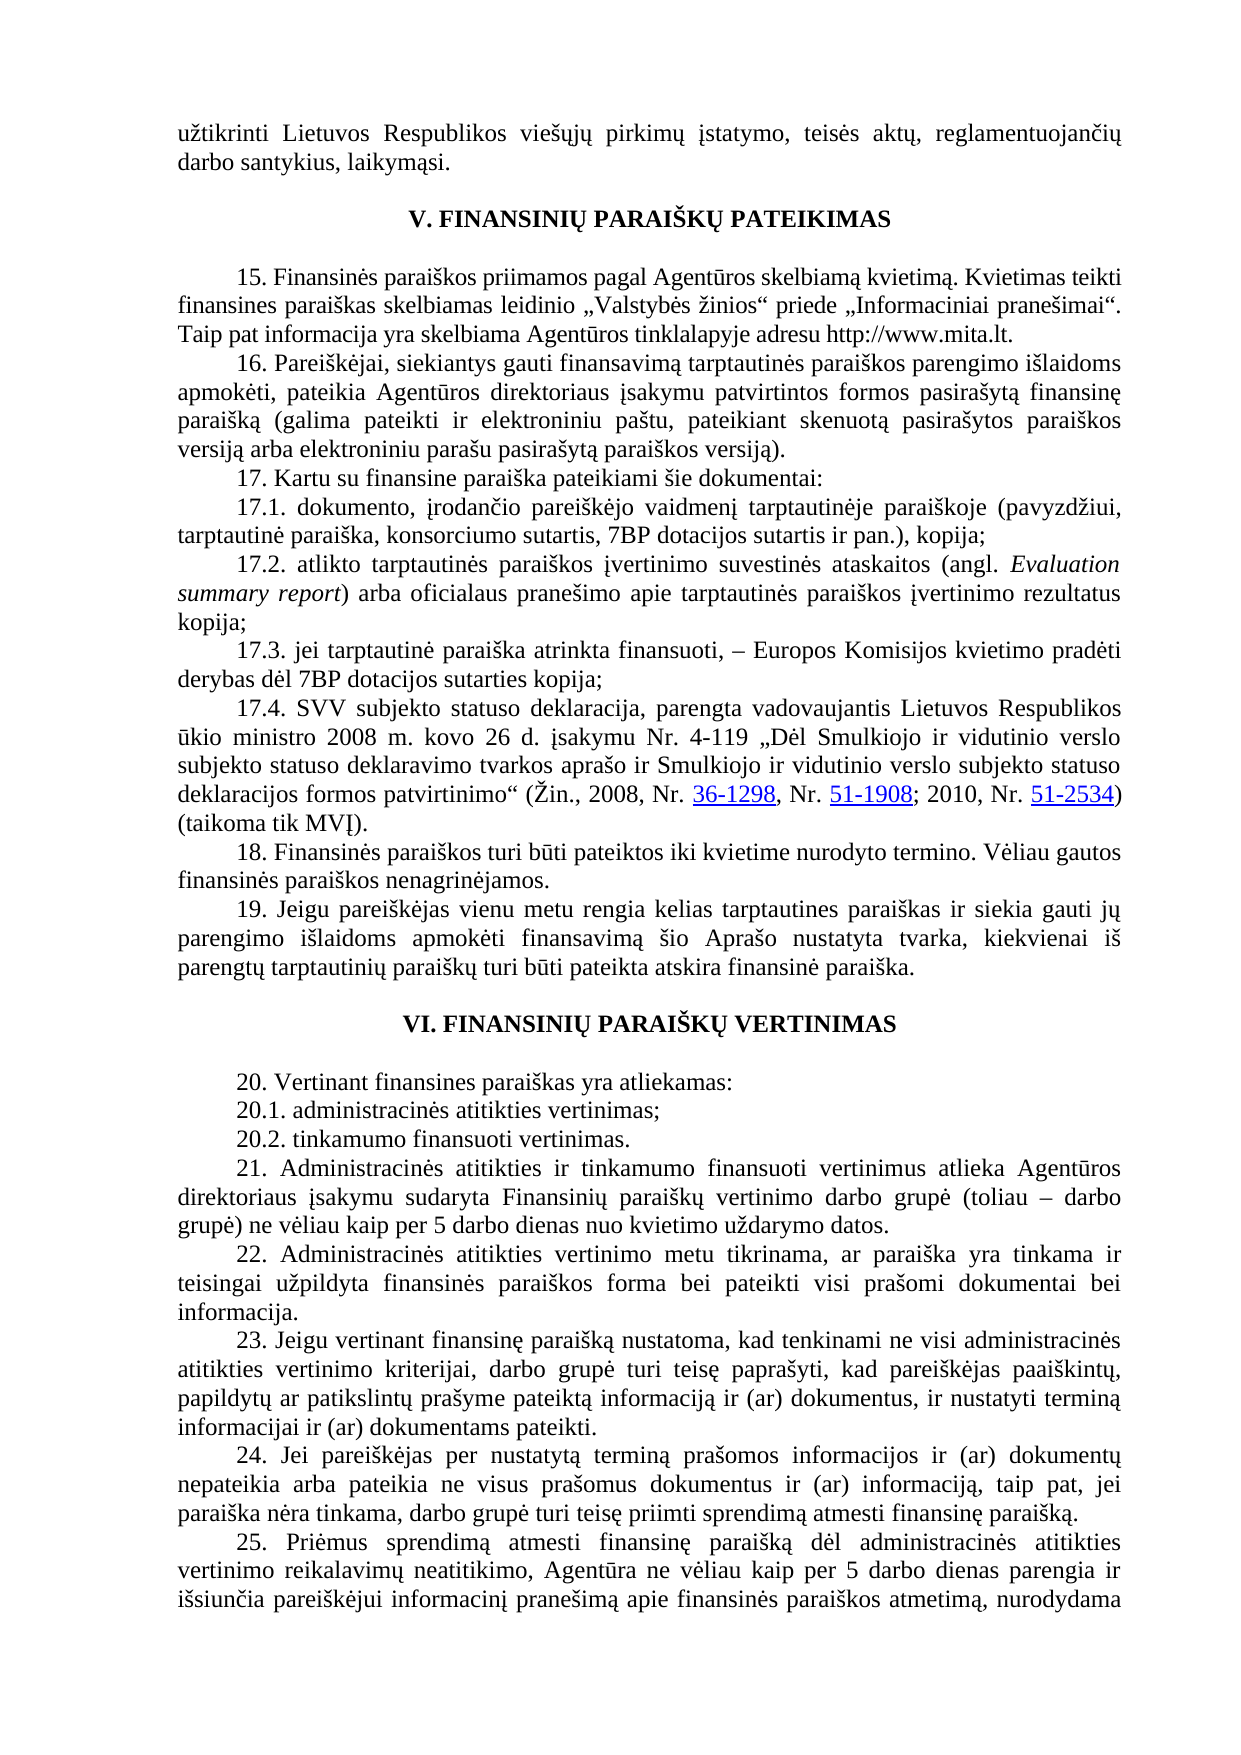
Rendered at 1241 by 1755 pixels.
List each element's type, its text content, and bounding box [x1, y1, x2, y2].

text V. FINANSINIŲ PARAIŠKŲ PATEIKIMAS [177, 204, 1122, 233]
text 20.2. tinkamumo finansuoti vertinimas. [177, 1124, 1122, 1153]
text 22. Administracinės atitikties vertinimo metu tikrinama, ar paraiška yra tinkama ir teisingai užpildyta finansinės paraiškos forma bei pateikti visi prašomi dokumentai bei informacija. [177, 1239, 1122, 1326]
text 25. Priėmus sprendimą atmesti finansinę paraišką dėl administracinės atitikties vertinimo reikalavimų neatitikimo, Agentūra ne vėliau kaip per 5 darbo dienas parengia ir išsiunčia pareiškėjui informacinį pranešimą apie finansinės paraiškos atmetimą, nurodydama [177, 1527, 1122, 1613]
text 15. Finansinės paraiškos priimamos pagal Agentūros skelbiamą kvietimą. Kvietimas teikti finansines paraiškas skelbiamas leidinio „Valstybės žinios“ priede „Informaciniai pranešimai“. Taip pat informacija yra skelbiama Agentūros tinklalapyje adresu http://www.mita.lt. [177, 262, 1122, 348]
text 23. Jeigu vertinant finansinę paraišką nustatoma, kad tenkinami ne visi administracinės atitikties vertinimo kriterijai, darbo grupė turi teisę paprašyti, kad pareiškėjas paaiškintų, papildytų ar patikslintų prašyme pateiktą informaciją ir (ar) dokumentus, ir nustatyti terminą informacijai ir (ar) dokumentams pateikti. [177, 1326, 1122, 1441]
text 17.1. dokumento, įrodančio pareiškėjo vaidmenį tarptautinėje paraiškoje (pavyzdžiui, tarptautinė paraiška, konsorciumo sutartis, 7BP dotacijos sutartis ir pan.), kopija; [177, 492, 1122, 549]
text 17.3. jei tarptautinė paraiška atrinkta finansuoti, – Europos Komisijos kvietimo pradėti derybas dėl 7BP dotacijos sutarties kopija; [177, 636, 1122, 693]
text 24. Jei pareiškėjas per nustatytą terminą prašomos informacijos ir (ar) dokumentų nepateikia arba pateikia ne visus prašomus dokumentus ir (ar) informaciją, taip pat, jei paraiška nėra tinkama, darbo grupė turi teisę priimti sprendimą atmesti finansinę paraišką. [177, 1441, 1122, 1527]
text 19. Jeigu pareiškėjas vienu metu rengia kelias tarptautines paraiškas ir siekia gauti jų parengimo išlaidoms apmokėti finansavimą šio Aprašo nustatyta tvarka, kiekvienai iš parengtų tarptautinių paraiškų turi būti pateikta atskira finansinė paraiška. [177, 894, 1122, 981]
text VI. FINANSINIŲ PARAIŠKŲ VERTINIMAS [177, 1009, 1122, 1038]
text 16. Pareiškėjai, siekiantys gauti finansavimą tarptautinės paraiškos parengimo išlaidoms apmokėti, pateikia Agentūros direktoriaus įsakymu patvirtintos formos pasirašytą finansinę paraišką (galima pateikti ir elektroniniu paštu, pateikiant skenuotą pasirašytos paraiškos versiją arba elektroniniu parašu pasirašytą paraiškos versiją). [177, 348, 1122, 463]
text užtikrinti Lietuvos Respublikos viešųjų pirkimų įstatymo, teisės aktų, reglamentuojančių darbo santykius, laikymąsi. [177, 118, 1122, 176]
text 21. Administracinės atitikties ir tinkamumo finansuoti vertinimus atlieka Agentūros direktoriaus įsakymu sudaryta Finansinių paraiškų vertinimo darbo grupė (toliau – darbo grupė) ne vėliau kaip per 5 darbo dienas nuo kvietimo uždarymo datos. [177, 1153, 1122, 1239]
text 20.1. administracinės atitikties vertinimas; [177, 1096, 1122, 1124]
text 20. Vertinant finansines paraiškas yra atliekamas: [177, 1067, 1122, 1096]
text 17.4. SVV subjekto statuso deklaracija, parengta vadovaujantis Lietuvos Respublikos ūkio ministro 2008 m. kovo 26 d. įsakymu Nr. 4-119 „Dėl Smulkiojo ir vidutinio verslo subjekto statuso deklaravimo tvarkos aprašo ir Smulkiojo ir vidutinio verslo subjekto statuso deklaracijos formos patvirtinimo“ (Žin., 2008, Nr. 36-1298, Nr. 51-1908; 2010, Nr. 51-2534) (taikoma tik MVĮ). [177, 693, 1122, 837]
text 18. Finansinės paraiškos turi būti pateiktos iki kvietime nurodyto termino. Vėliau gautos finansinės paraiškos nenagrinėjamos. [177, 837, 1122, 894]
text 17.2. atlikto tarptautinės paraiškos įvertinimo suvestinės ataskaitos (angl. Evaluation summary report) arba oficialaus pranešimo apie tarptautinės paraiškos įvertinimo rezultatus kopija; [177, 549, 1122, 636]
text 17. Kartu su finansine paraiška pateikiami šie dokumentai: [177, 463, 1122, 492]
